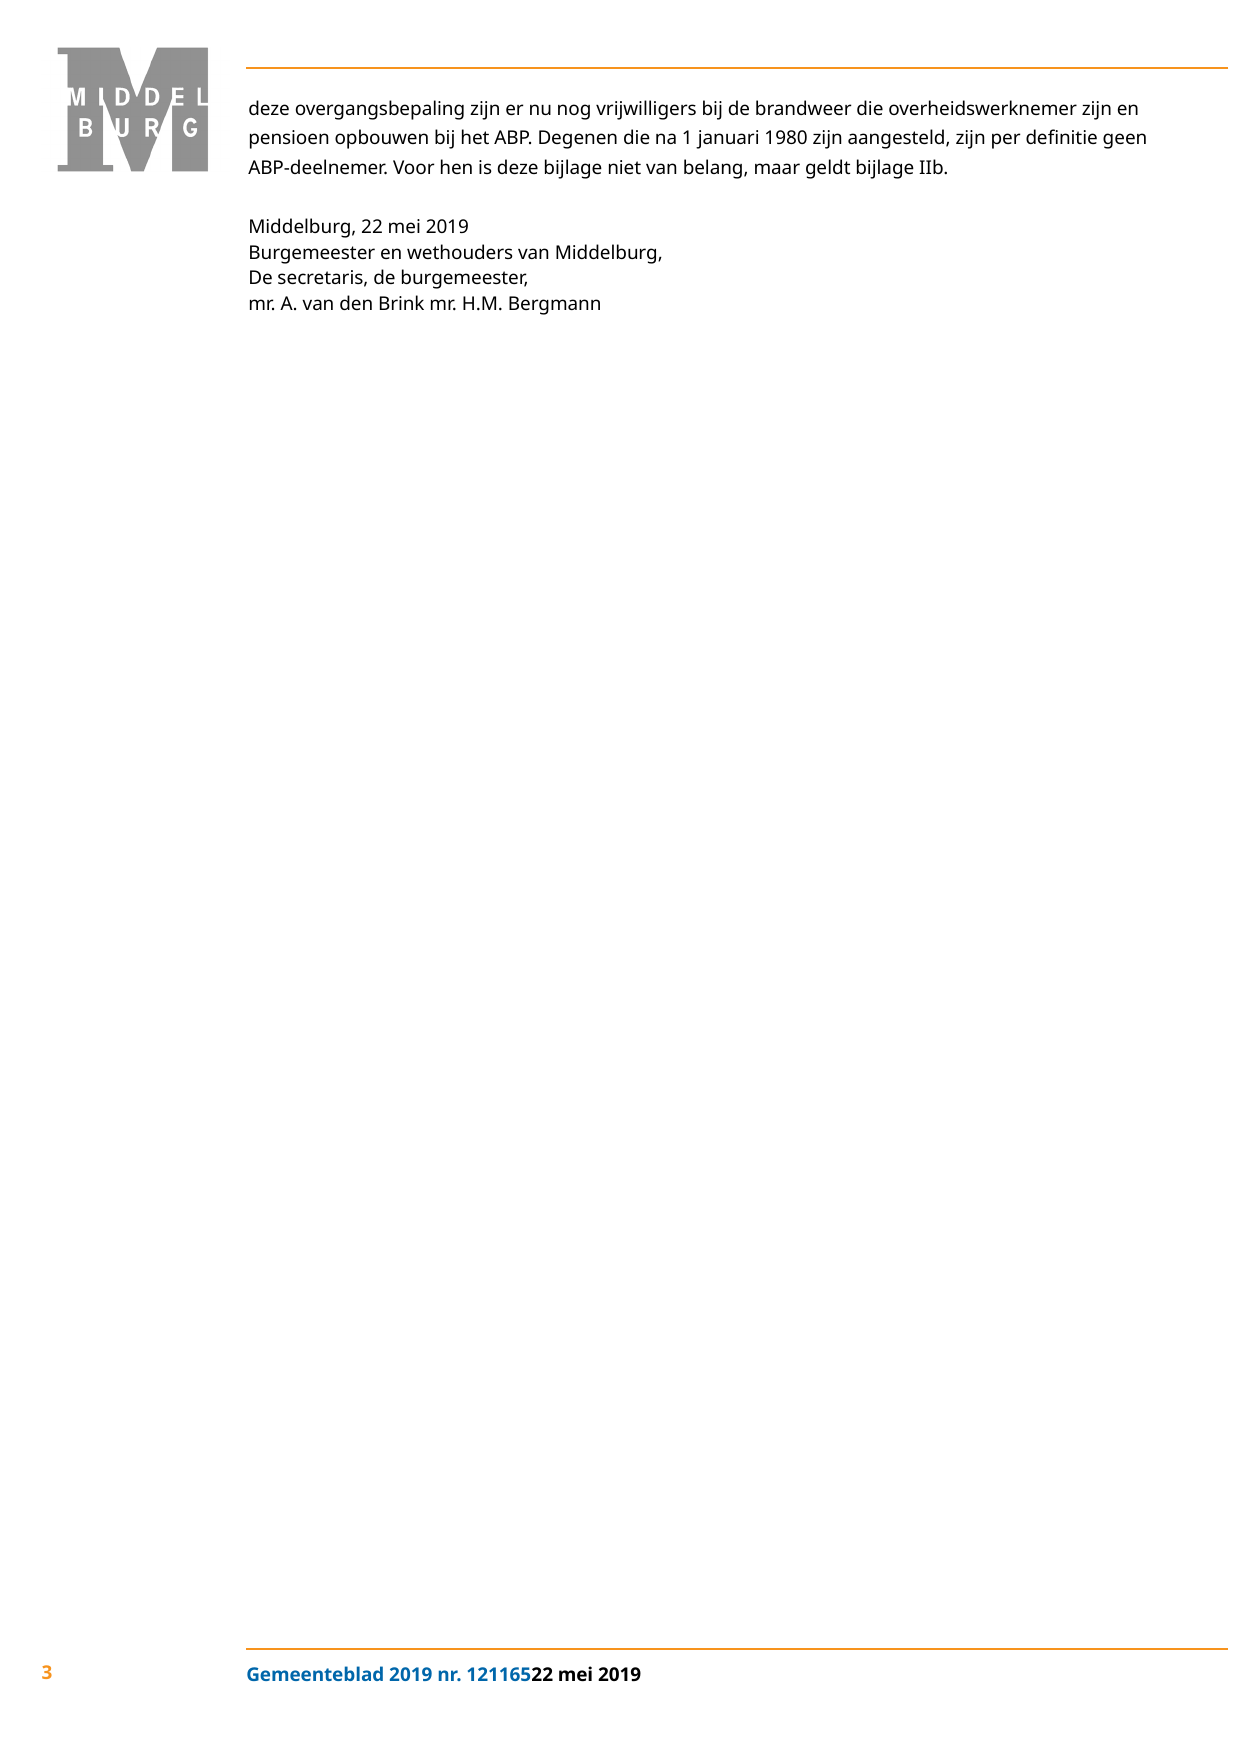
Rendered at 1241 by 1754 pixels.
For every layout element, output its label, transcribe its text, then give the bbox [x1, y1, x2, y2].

text Burgemeester en wethouders van Middelburg, [248, 239, 1152, 264]
text De secretaris, de burgemeester, [248, 264, 1152, 290]
text mr. A. van den Brink mr. H.M. Bergmann [248, 290, 1152, 316]
picture [41, 47, 231, 172]
text deze overgangsbepaling zijn er nu nog vrijwilligers bij de brandweer die overheidswerknemer zijn en pensioen opbouwen bij het ABP. Degenen die na 1 januari 1980 zijn aangesteld, zijn per definitie geen ABP-deelnemer. Voor hen is deze bijlage niet van belang, maar geldt bijlage IIb. [248, 95, 1152, 180]
text Middelburg, 22 mei 2019 [248, 213, 1152, 239]
